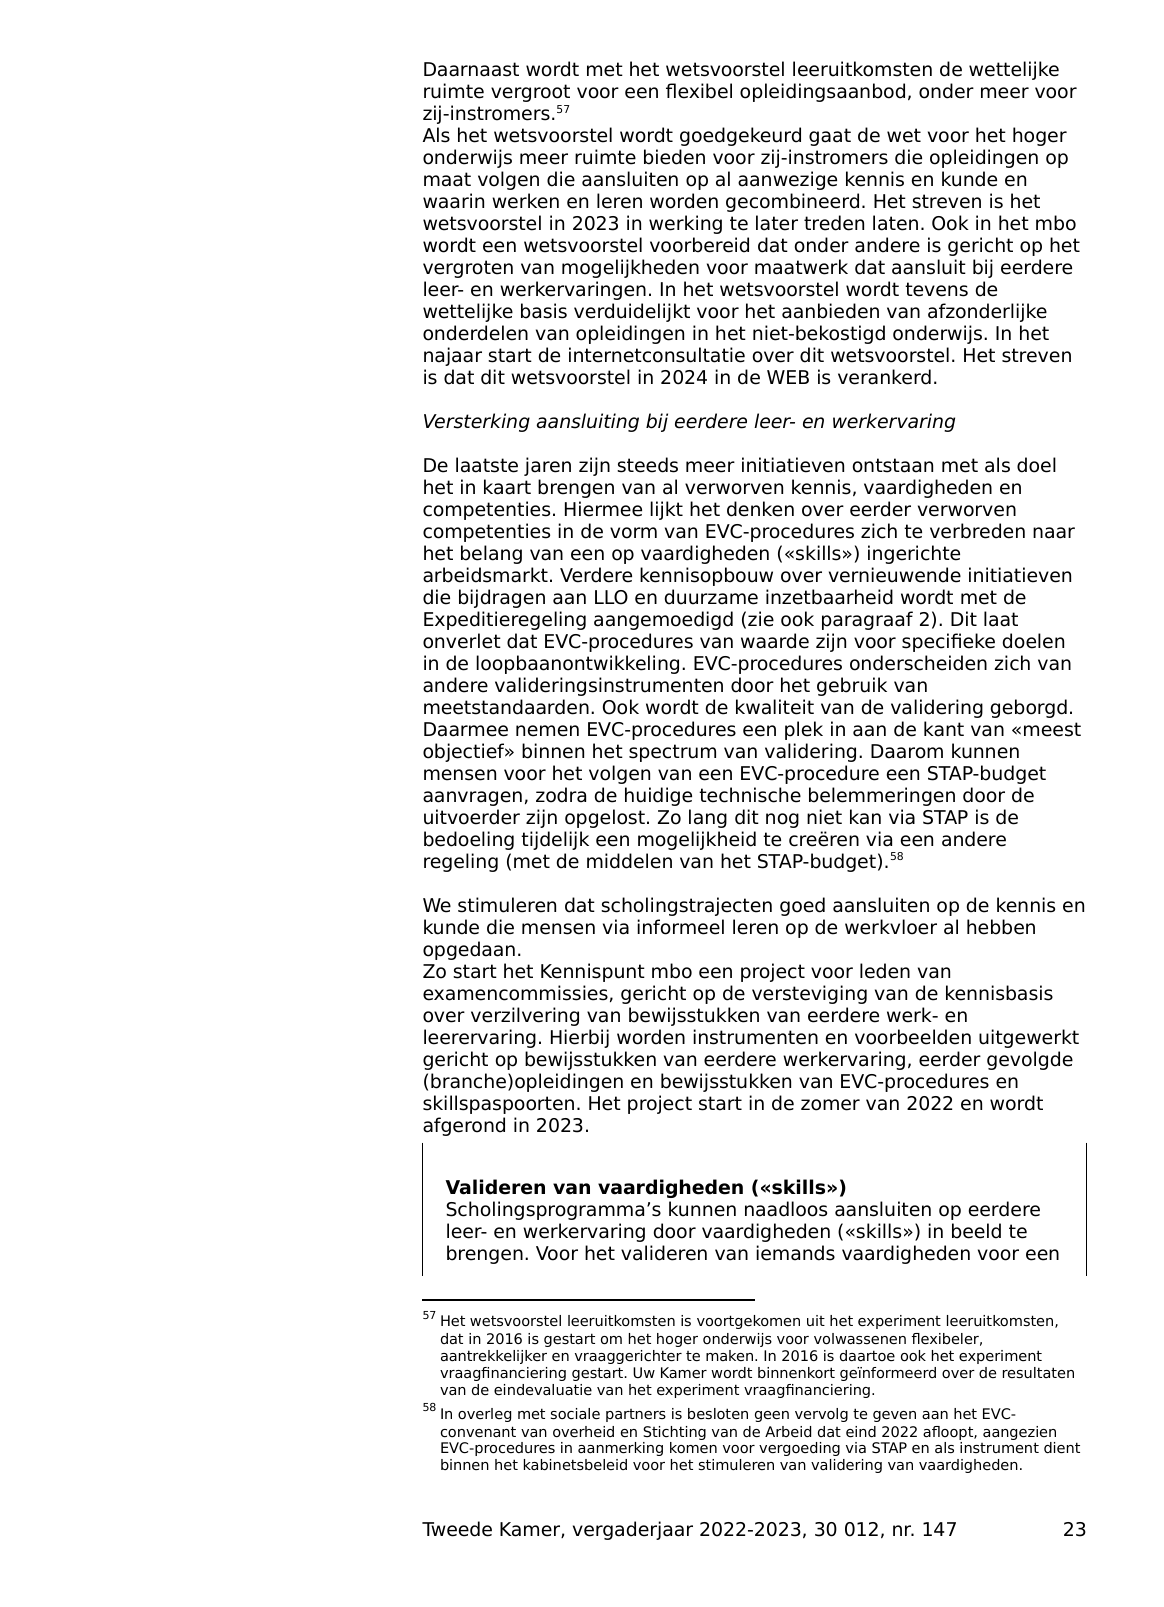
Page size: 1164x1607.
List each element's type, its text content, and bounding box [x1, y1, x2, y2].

text In overleg met sociale partners is besloten geen vervolg te geven aan het EVC-convenant van overheid en Stichting van de Arbeid dat eind 2022 afloopt, aangezien EVC-procedures in aanmerking komen voor vergoeding via STAP en als instrument dient binnen het kabinetsbeleid voor het stimuleren van validering van vaardigheden. [422, 1402, 1087, 1474]
text Als het wetsvoorstel wordt goedgekeurd gaat de wet voor het hoger onderwijs meer ruimte bieden voor zij-instromers die opleidingen op maat volgen die aansluiten op al aanwezige kennis en kunde en waarin werken en leren worden gecombineerd. Het streven is het wetsvoorstel in 2023 in werking te later treden laten. Ook in het mbo wordt een wetsvoorstel voorbereid dat onder andere is gericht op het vergroten van mogelijkheden voor maatwerk dat aansluit bij eerdere leer- en werkervaringen. In het wetsvoorstel wordt tevens de wettelijke basis verduidelijkt voor het aanbieden van afzonderlijke onderdelen van opleidingen in het niet-bekostigd onderwijs. In het najaar start de internetconsultatie over dit wetsvoorstel. Het streven is dat dit wetsvoorstel in 2024 in de WEB is verankerd. [422, 125, 1087, 389]
subtitle Versterking aansluiting bij eerdere leer- en werkervaring [422, 411, 1087, 433]
table_header Valideren van vaardigheden («skills») Scholingsprogramma’s kunnen naadloos aansluiten op eerdere leer- en werkervaring door vaardigheden («skills») in beeld te brengen. Voor het valideren van iemands vaardigheden voor een [423, 1143, 1086, 1276]
text Zo start het Kennispunt mbo een project voor leden van examencommissies, gericht op de versteviging van de kennisbasis over verzilvering van bewijsstukken van eerdere werk- en leerervaring. Hierbij worden instrumenten en voorbeelden uitgewerkt gericht op bewijsstukken van eerdere werkervaring, eerder gevolgde (branche)opleidingen en bewijsstukken van EVC-procedures en skillspaspoorten. Het project start in de zomer van 2022 en wordt afgerond in 2023. [422, 961, 1087, 1137]
text Daarnaast wordt met het wetsvoorstel leeruitkomsten de wettelijke ruimte vergroot voor een flexibel opleidingsaanbod, onder meer voor zij-instromers. [422, 59, 1087, 125]
text We stimuleren dat scholingstrajecten goed aansluiten op de kennis en kunde die mensen via informeel leren op de werkvloer al hebben opgedaan. [422, 895, 1087, 961]
text De laatste jaren zijn steeds meer initiatieven ontstaan met als doel het in kaart brengen van al verworven kennis, vaardigheden en competenties. Hiermee lijkt het denken over eerder verworven competenties in de vorm van EVC-procedures zich te verbreden naar het belang van een op vaardigheden («skills») ingerichte arbeidsmarkt. Verdere kennisopbouw over vernieuwende initiatieven die bijdragen aan LLO en duurzame inzetbaarheid wordt met de Expeditieregeling aangemoedigd (zie ook paragraaf 2). Dit laat onverlet dat EVC-procedures van waarde zijn voor specifieke doelen in de loopbaanontwikkeling. EVC-procedures onderscheiden zich van andere valideringsinstrumenten door het gebruik van meetstandaarden. Ook wordt de kwaliteit van de validering geborgd. Daarmee nemen EVC-procedures een plek in aan de kant van «meest objectief» binnen het spectrum van validering. Daarom kunnen mensen voor het volgen van een EVC-procedure een STAP-budget aanvragen, zodra de huidige technische belemmeringen door de uitvoerder zijn opgelost. Zo lang dit nog niet kan via STAP is de bedoeling tijdelijk een mogelijkheid te creëren via een andere regeling (met de middelen van het STAP-budget). [422, 455, 1087, 873]
text Het wetsvoorstel leeruitkomsten is voortgekomen uit het experiment leeruitkomsten, dat in 2016 is gestart om het hoger onderwijs voor volwassenen flexibeler, aantrekkelijker en vraaggerichter te maken. In 2016 is daartoe ook het experiment vraagfinanciering gestart. Uw Kamer wordt binnenkort geïnformeerd over de resultaten van de eindevaluatie van het experiment vraagfinanciering. [422, 1309, 1087, 1399]
